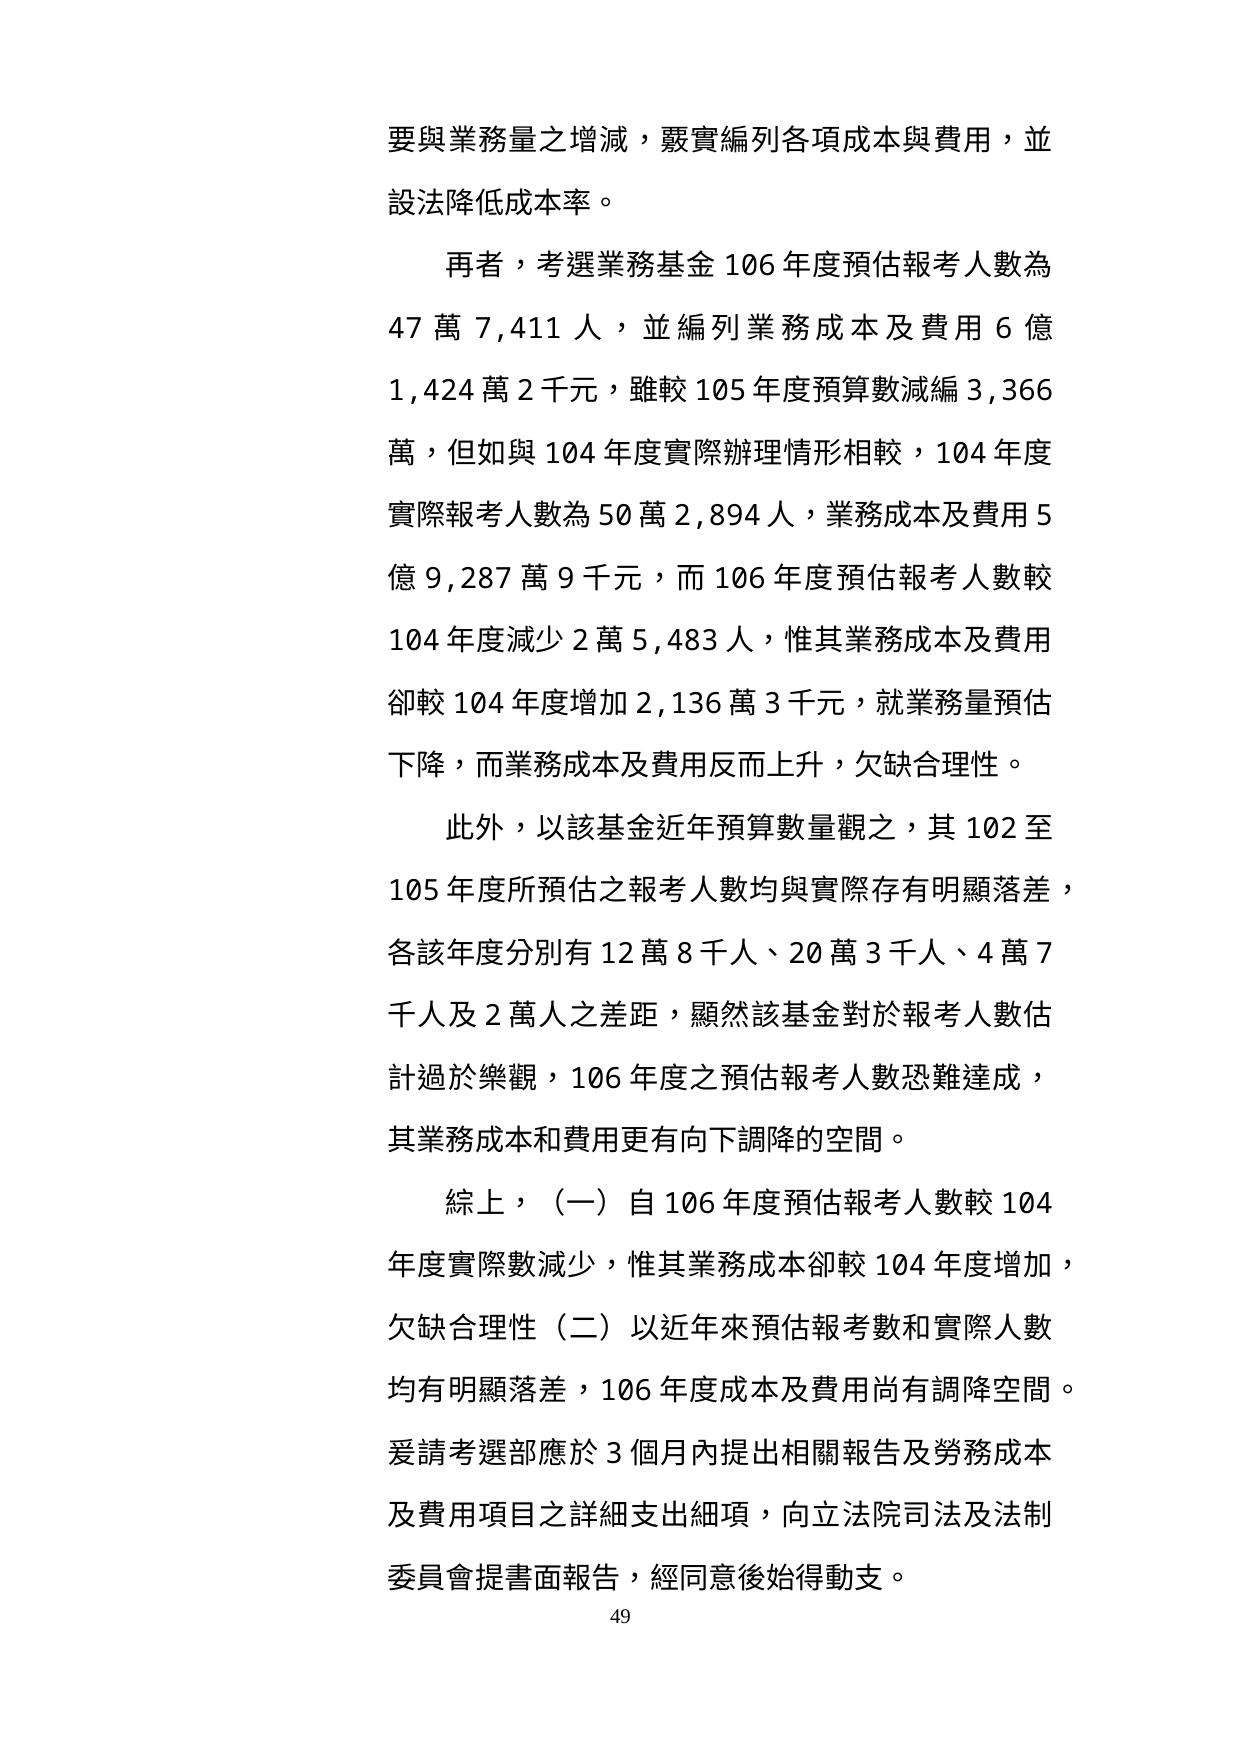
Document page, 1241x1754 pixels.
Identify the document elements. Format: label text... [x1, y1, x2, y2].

text 綜上，（一）自106年度預估報考人數較104年度實際數減少，惟其業務成本卻較104年度增加，欠缺合理性（二）以近年來預估報考數和實際人數均有明顯落差，106年度成本及費用尚有調降空間。爰請考選部應於3個月內提出相關報告及勞務成本及費用項目之詳細支出細項，向立法院司法及法制委員會提書面報告，經同意後始得動支。 [387, 1159, 1053, 1596]
text 再者，考選業務基金106年度預估報考人數為47萬7,411人，並編列業務成本及費用6億1,424萬2千元，雖較105年度預算數減編3,366萬，但如與104年度實際辦理情形相較，104年度實際報考人數為50萬2,894人，業務成本及費用5億9,287萬9千元，而106年度預估報考人數較104年度減少2萬5,483人，惟其業務成本及費用卻較104年度增加2,136萬3千元，就業務量預估下降，而業務成本及費用反而上升，欠缺合理性。 [387, 221, 1053, 784]
text 此外，以該基金近年預算數量觀之，其102至105年度所預估之報考人數均與實際存有明顯落差，各該年度分別有12萬8千人、20萬3千人、4萬7千人及2萬人之差距，顯然該基金對於報考人數估計過於樂觀，106年度之預估報考人數恐難達成，其業務成本和費用更有向下調降的空間。 [387, 784, 1053, 1159]
text 要與業務量之增減，覈實編列各項成本與費用，並設法降低成本率。 [387, 96, 1053, 221]
